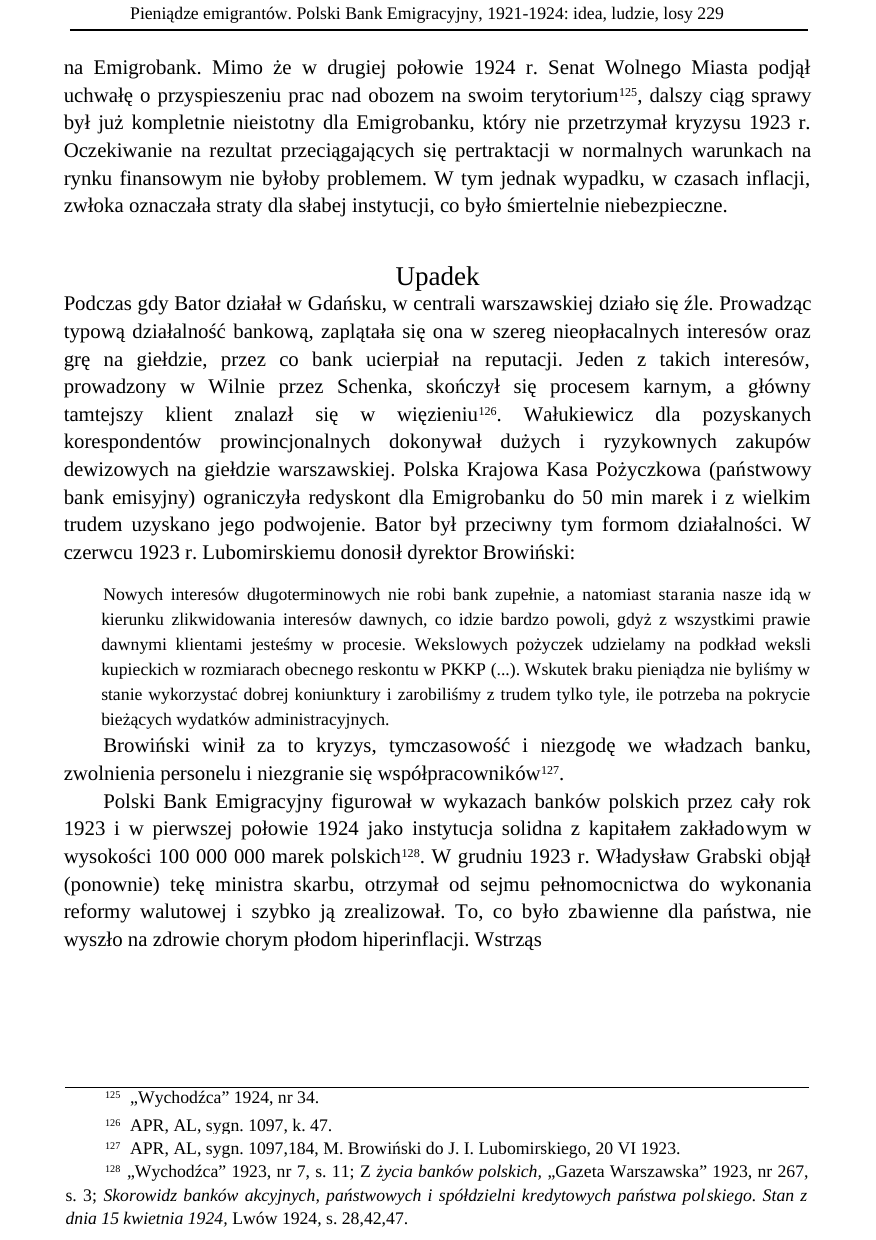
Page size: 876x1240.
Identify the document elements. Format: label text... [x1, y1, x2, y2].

text 126 APR, AL, sygn. 1097, k. 47. [65, 1114, 809, 1134]
text Nowych interesów długoterminowych nie robi bank zupełnie, a natomiast sta­rania nasze idą w kierunku zlikwidowania interesów dawnych, co idzie bardzo powoli, gdyż z wszystkimi prawie dawnymi klientami jesteśmy w procesie. Weks­lowych pożyczek udzielamy na podkład weksli kupieckich w rozmiarach obec­nego reskontu w PKKP (...). Wskutek braku pieniądza nie byliśmy w stanie wy­korzystać dobrej koniunktury i zarobiliśmy z trudem tylko tyle, ile potrzeba na pokrycie bieżących wydatków administracyjnych. [101, 584, 811, 729]
text Pieniądze emigrantów. Polski Bank Emigracyjny, 1921-1924: idea, ludzie, losy 229 [130, 2, 811, 23]
text 125 „Wychodźca” 1924, nr 34. [65, 1088, 809, 1107]
text 127 APR, AL, sygn. 1097,184, M. Browiński do J. I. Lubomirskiego, 20 VI 1923. [65, 1137, 809, 1157]
text 128 „Wychodźca” 1923, nr 7, s. 11; Z życia banków polskich, „Gazeta Warszawska” 1923, nr 267, s. 3; Skorowidz banków akcyjnych, państwowych i spółdzielni kredytowych państwa pol­skiego. Stan z dnia 15 kwietnia 1924, Lwów 1924, s. 28,42,47. [65, 1161, 809, 1228]
text Podczas gdy Bator działał w Gdańsku, w centrali warszawskiej działo się źle. Pro­wadząc typową działalność bankową, zaplątała się ona w szereg nieopłacalnych interesów oraz grę na giełdzie, przez co bank ucierpiał na reputacji. Jeden z takich interesów, prowadzony w Wilnie przez Schenka, skończył się procesem karnym, a główny tamtejszy klient znalazł się w więzieniu126. Wałukiewicz dla pozyskanych korespondentów prowincjonalnych dokonywał dużych i ryzykownych zakupów dewizowych na giełdzie warszawskiej. Polska Krajowa Kasa Pożyczkowa (pań­stwowy bank emisyjny) ograniczyła redyskont dla Emigrobanku do 50 min marek i z wielkim trudem uzyskano jego podwojenie. Bator był przeciwny tym formom działalności. W czerwcu 1923 r. Lubomirskiemu donosił dyrektor Browiński: [63, 291, 811, 564]
text Browiński winił za to kryzys, tymczasowość i niezgodę we władzach banku, zwolnienia personelu i niezgranie się współpracowników127. [63, 733, 811, 785]
text na Emigrobank. Mimo że w drugiej połowie 1924 r. Senat Wolnego Miasta podjął uchwałę o przyspieszeniu prac nad obozem na swoim terytorium125, dalszy ciąg sprawy był już kompletnie nieistotny dla Emigrobanku, który nie przetrzymał kryzysu 1923 r. Oczekiwanie na rezultat przeciągających się pertraktacji w nor­malnych warunkach na rynku finansowym nie byłoby problemem. W tym jednak wypadku, w czasach inflacji, zwłoka oznaczała straty dla słabej instytucji, co było śmiertelnie niebezpieczne. [63, 55, 811, 217]
subtitle Upadek [63, 260, 811, 291]
text Polski Bank Emigracyjny figurował w wykazach banków polskich przez cały rok 1923 i w pierwszej połowie 1924 jako instytucja solidna z kapitałem zakłado­wym w wysokości 100 000 000 marek polskich128. W grudniu 1923 r. Władysław Grabski objął (ponownie) tekę ministra skarbu, otrzymał od sejmu pełnomoc­nictwa do wykonania reformy walutowej i szybko ją zrealizował. To, co było zba­wienne dla państwa, nie wyszło na zdrowie chorym płodom hiperinflacji. Wstrząs [63, 789, 811, 951]
